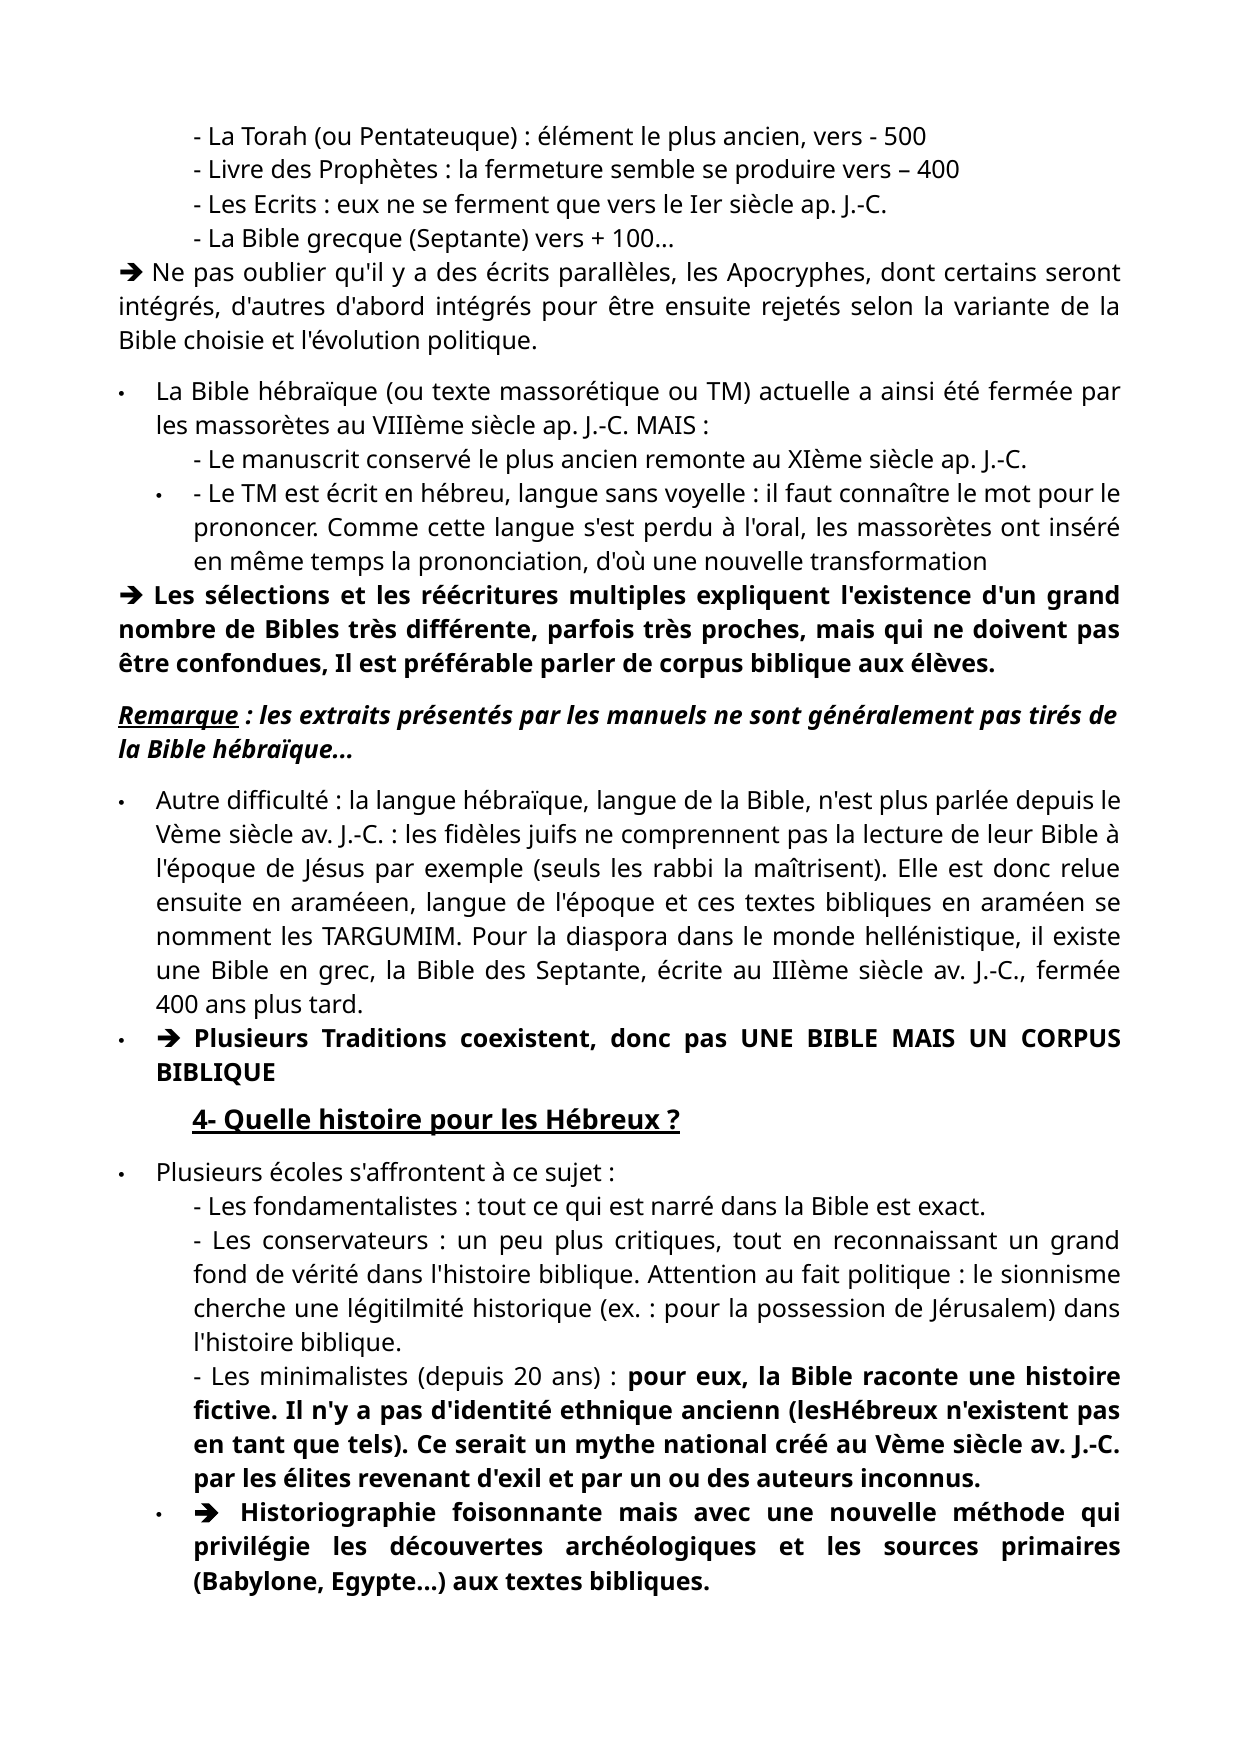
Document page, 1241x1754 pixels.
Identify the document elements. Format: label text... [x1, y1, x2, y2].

list - Les Ecrits : eux ne se ferment que vers le Ier siècle ap. J.-C. [156, 186, 1122, 220]
list - Livre des Prophètes : la fermeture semble se produire vers – 400 [156, 152, 1122, 186]
list La Bible hébraïque (ou texte massorétique ou TM) actuelle a ainsi été fermée par les massorètes au VIIIème siècle ap. J.-C. MAIS : [118, 374, 1122, 442]
list - Le TM est écrit en hébreu, langue sans voyelle : il faut connaître le mot pour le prononcer. Comme cette langue s'est perdu à l'oral, les massorètes ont inséré en même temps la prononciation, d'où une nouvelle transformation [156, 476, 1122, 578]
list - Les minimalistes (depuis 20 ans) : pour eux, la Bible raconte une histoire fictive. Il n'y a pas d'identité ethnique ancienn (lesHébreux n'existent pas en tant que tels). Ce serait un mythe national créé au Vème siècle av. J.-C. par les élites revenant d'exil et par un ou des auteurs inconnus. [156, 1359, 1122, 1495]
list - Le manuscrit conservé le plus ancien remonte au XIème siècle ap. J.-C. [156, 442, 1122, 476]
list  Historiographie foisonnante mais avec une nouvelle méthode qui privilégie les découvertes archéologiques et les sources primaires (Babylone, Egypte...) aux textes bibliques. [156, 1495, 1122, 1597]
text 4- Quelle histoire pour les Hébreux ? [118, 1100, 1122, 1137]
list Plusieurs écoles s'affrontent à ce sujet : [118, 1154, 1122, 1188]
list Autre difficulté : la langue hébraïque, langue de la Bible, n'est plus parlée depuis le Vème siècle av. J.-C. : les fidèles juifs ne comprennent pas la lecture de leur Bible à l'époque de Jésus par exemple (seuls les rabbi la maîtrisent). Elle est donc relue ensuite en araméeen, langue de l'époque et ces textes bibliques en araméen se nomment les TARGUMIM. Pour la diaspora dans le monde hellénistique, il existe une Bible en grec, la Bible des Septante, écrite au IIIème siècle av. J.-C., fermée 400 ans plus tard. [118, 782, 1122, 1021]
list  Plusieurs Traditions coexistent, donc pas UNE BIBLE MAIS UN CORPUS BIBLIQUE [118, 1021, 1122, 1089]
text Remarque : les extraits présentés par les manuels ne sont généralement pas tirés de la Bible hébraïque... [118, 697, 1122, 765]
list - Les conservateurs : un peu plus critiques, tout en reconnaissant un grand fond de vérité dans l'histoire biblique. Attention au fait politique : le sionnisme cherche une légitilmité historique (ex. : pour la possession de Jérusalem) dans l'histoire biblique. [156, 1222, 1122, 1359]
list - La Torah (ou Pentateuque) : élément le plus ancien, vers - 500 [156, 118, 1122, 152]
text  Ne pas oublier qu'il y a des écrits parallèles, les Apocryphes, dont certains seront intégrés, d'autres d'abord intégrés pour être ensuite rejetés selon la variante de la Bible choisie et l'évolution politique. [118, 254, 1122, 357]
list - La Bible grecque (Septante) vers + 100... [156, 220, 1122, 254]
list - Les fondamentalistes : tout ce qui est narré dans la Bible est exact. [156, 1188, 1122, 1222]
text  Les sélections et les réécritures multiples expliquent l'existence d'un grand nombre de Bibles très différente, parfois très proches, mais qui ne doivent pas être confondues, Il est préférable parler de corpus biblique aux élèves. [118, 578, 1122, 680]
